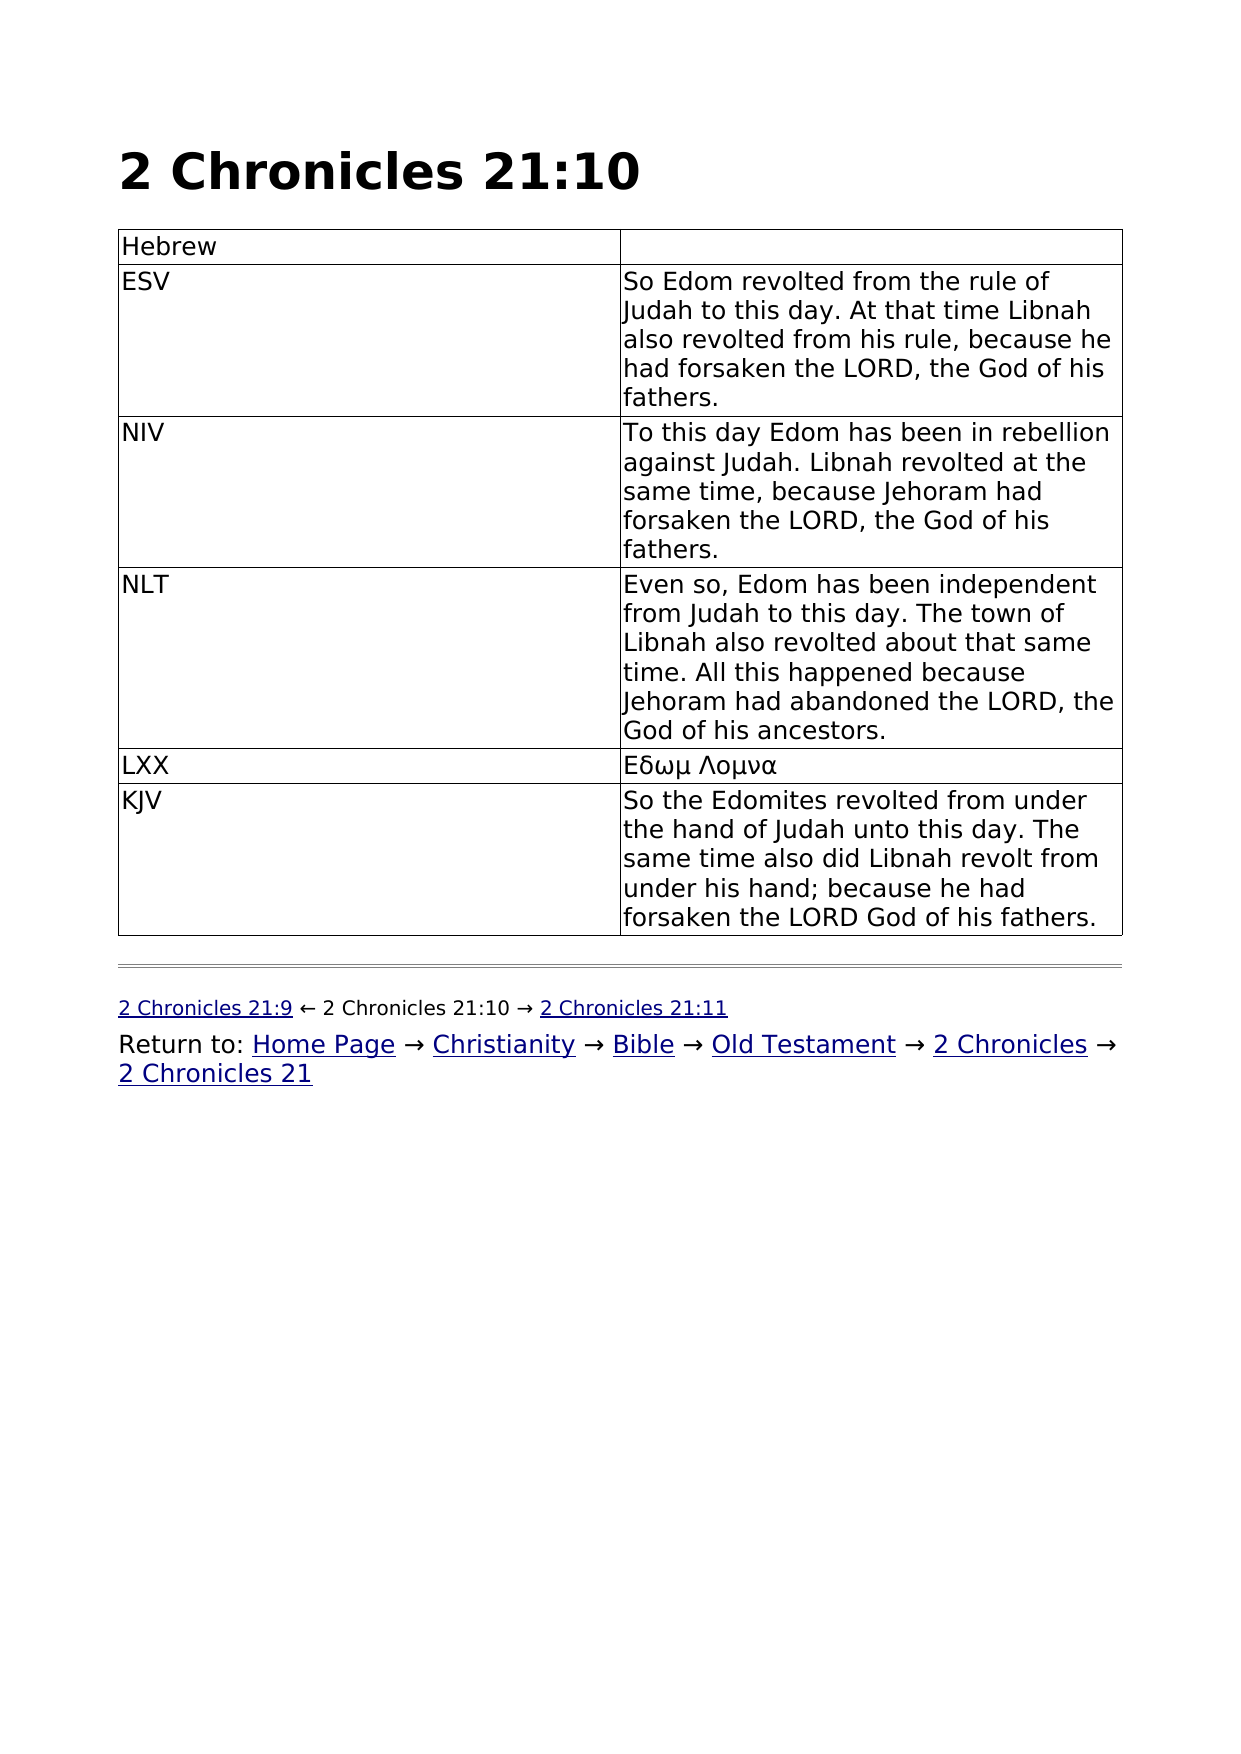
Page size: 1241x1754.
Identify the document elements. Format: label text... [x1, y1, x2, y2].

table_cell NLT [119, 568, 620, 748]
table_cell To this day Edom has been in rebellion against Judah. Libnah revolted at the same time, because Jehoram had forsaken the LORD, the God of his fathers. [621, 417, 1122, 567]
table_cell So the Edomites revolted from under the hand of Judah unto this day. The same time also did Libnah revolt from under his hand; because he had forsaken the LORD God of his fathers. [621, 784, 1122, 935]
table_header [621, 230, 1122, 264]
table_cell Even so, Edom has been independent from Judah to this day. The town of Libnah also revolted about that same time. All this happened because Jehoram had abandoned the LORD, the God of his ancestors. [621, 568, 1122, 748]
text 2 Chronicles 21:9 ← 2 Chronicles 21:10 → 2 Chronicles 21:11 [118, 996, 1122, 1030]
table_cell So Edom revolted from the rule of Judah to this day. At that time Libnah also revolted from his rule, because he had forsaken the LORD, the God of his fathers. [621, 265, 1122, 416]
table_cell ESV [119, 265, 620, 416]
table_cell LXX [119, 749, 620, 783]
text Return to: Home Page → Christianity → Bible → Old Testament → 2 Chronicles → 2 Chronicles 21 [118, 1030, 1122, 1089]
subtitle 2 Chronicles 21:10 [118, 143, 1122, 201]
table_cell NIV [119, 417, 620, 567]
table_cell Εδωμ Λομνα [621, 749, 1122, 783]
table_header Hebrew [119, 230, 620, 264]
table_cell KJV [119, 784, 620, 935]
